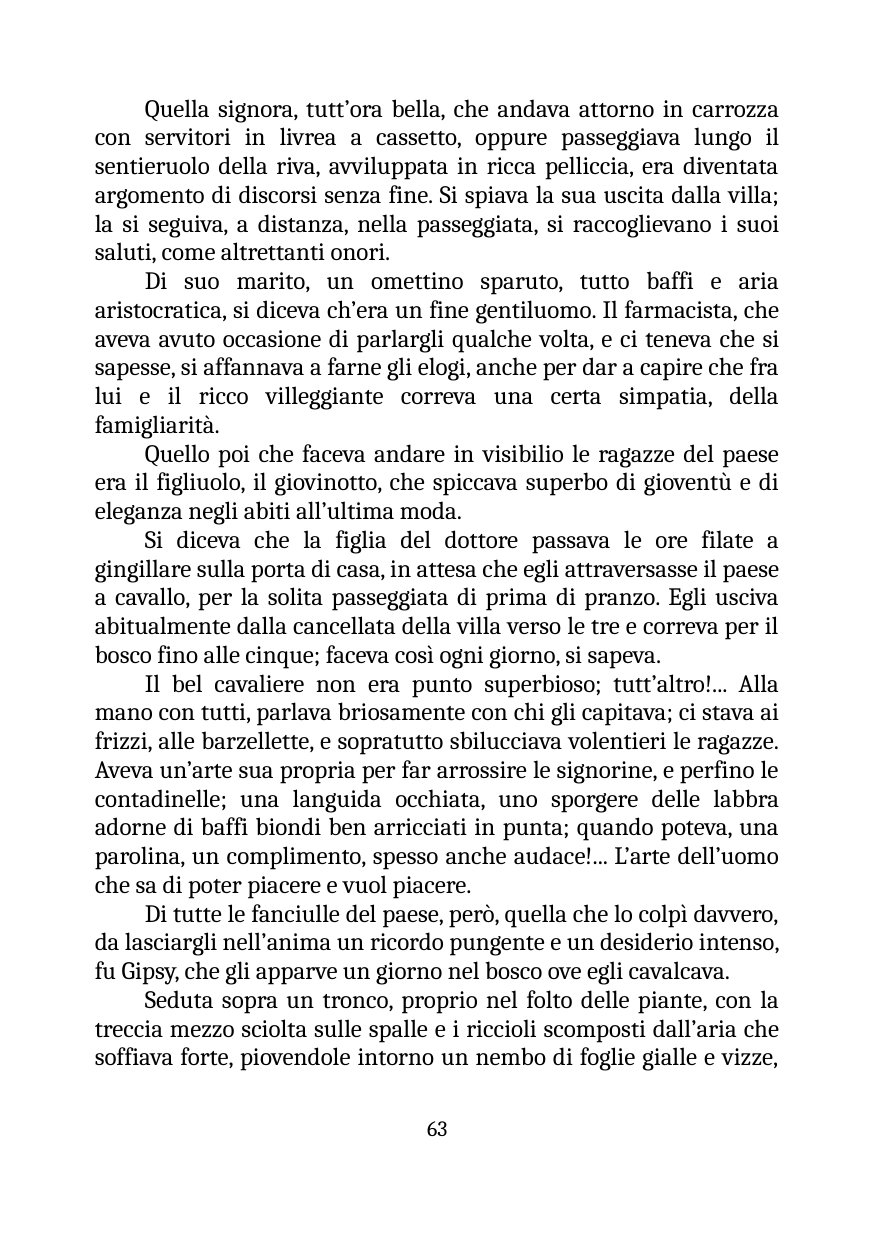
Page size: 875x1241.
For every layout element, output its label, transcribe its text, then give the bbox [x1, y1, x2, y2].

text Quella signora, tutt’ora bella, che andava attorno in carrozza con servitori in livrea a cassetto, oppure passeggiava lungo il sentieruolo della riva, avviluppata in ricca pelliccia, era diventata argomento di discorsi senza fine. Si spiava la sua uscita dalla villa; la si seguiva, a distanza, nella passeggiata, si raccoglievano i suoi saluti, come altrettanti onori. [94, 94, 779, 267]
text Quello poi che faceva andare in visibilio le ragazze del paese era il figliuolo, il giovinotto, che spiccava superbo di gioventù e di eleganza negli abiti all’ultima moda. [94, 439, 779, 526]
text Di suo marito, un omettino sparuto, tutto baffi e aria aristocratica, si diceva ch’era un fine gentiluomo. Il farmacista, che aveva avuto occasione di parlargli qualche volta, e ci teneva che si sapesse, si affannava a farne gli elogi, anche per dar a capire che fra lui e il ricco villeggiante correva una certa simpatia, della famigliarità. [94, 267, 779, 439]
text Seduta sopra un tronco, proprio nel folto delle piante, con la treccia mezzo sciolta sulle spalle e i riccioli scomposti dall’aria che soffiava forte, piovendole intorno un nembo di foglie gialle e vizze, [94, 986, 779, 1072]
text Di tutte le fanciulle del paese, però, quella che lo colpì davvero, da lasciargli nell’anima un ricordo pungente e un desiderio intenso, fu Gipsy, che gli apparve un giorno nel bosco ove egli cavalcava. [94, 899, 779, 986]
text Si diceva che la figlia del dottore passava le ore filate a gingillare sulla porta di casa, in attesa che egli attraversasse il paese a cavallo, per la solita passeggiata di prima di pranzo. Egli usciva abitualmente dalla cancellata della villa verso le tre e correva per il bosco fino alle cinque; faceva così ogni giorno, si sapeva. [94, 526, 779, 669]
text Il bel cavaliere non era punto superbioso; tutt’altro!... Alla mano con tutti, parlava briosamente con chi gli capitava; ci stava ai frizzi, alle barzellette, e sopratutto sbilucciava volentieri le ragazze. Aveva un’arte sua propria per far arrossire le signorine, e perfino le contadinelle; una languida occhiata, uno sporgere delle labbra adorne di baffi biondi ben arricciati in punta; quando poteva, una parolina, un complimento, spesso anche audace!... L’arte dell’uomo che sa di poter piacere e vuol piacere. [94, 669, 779, 899]
